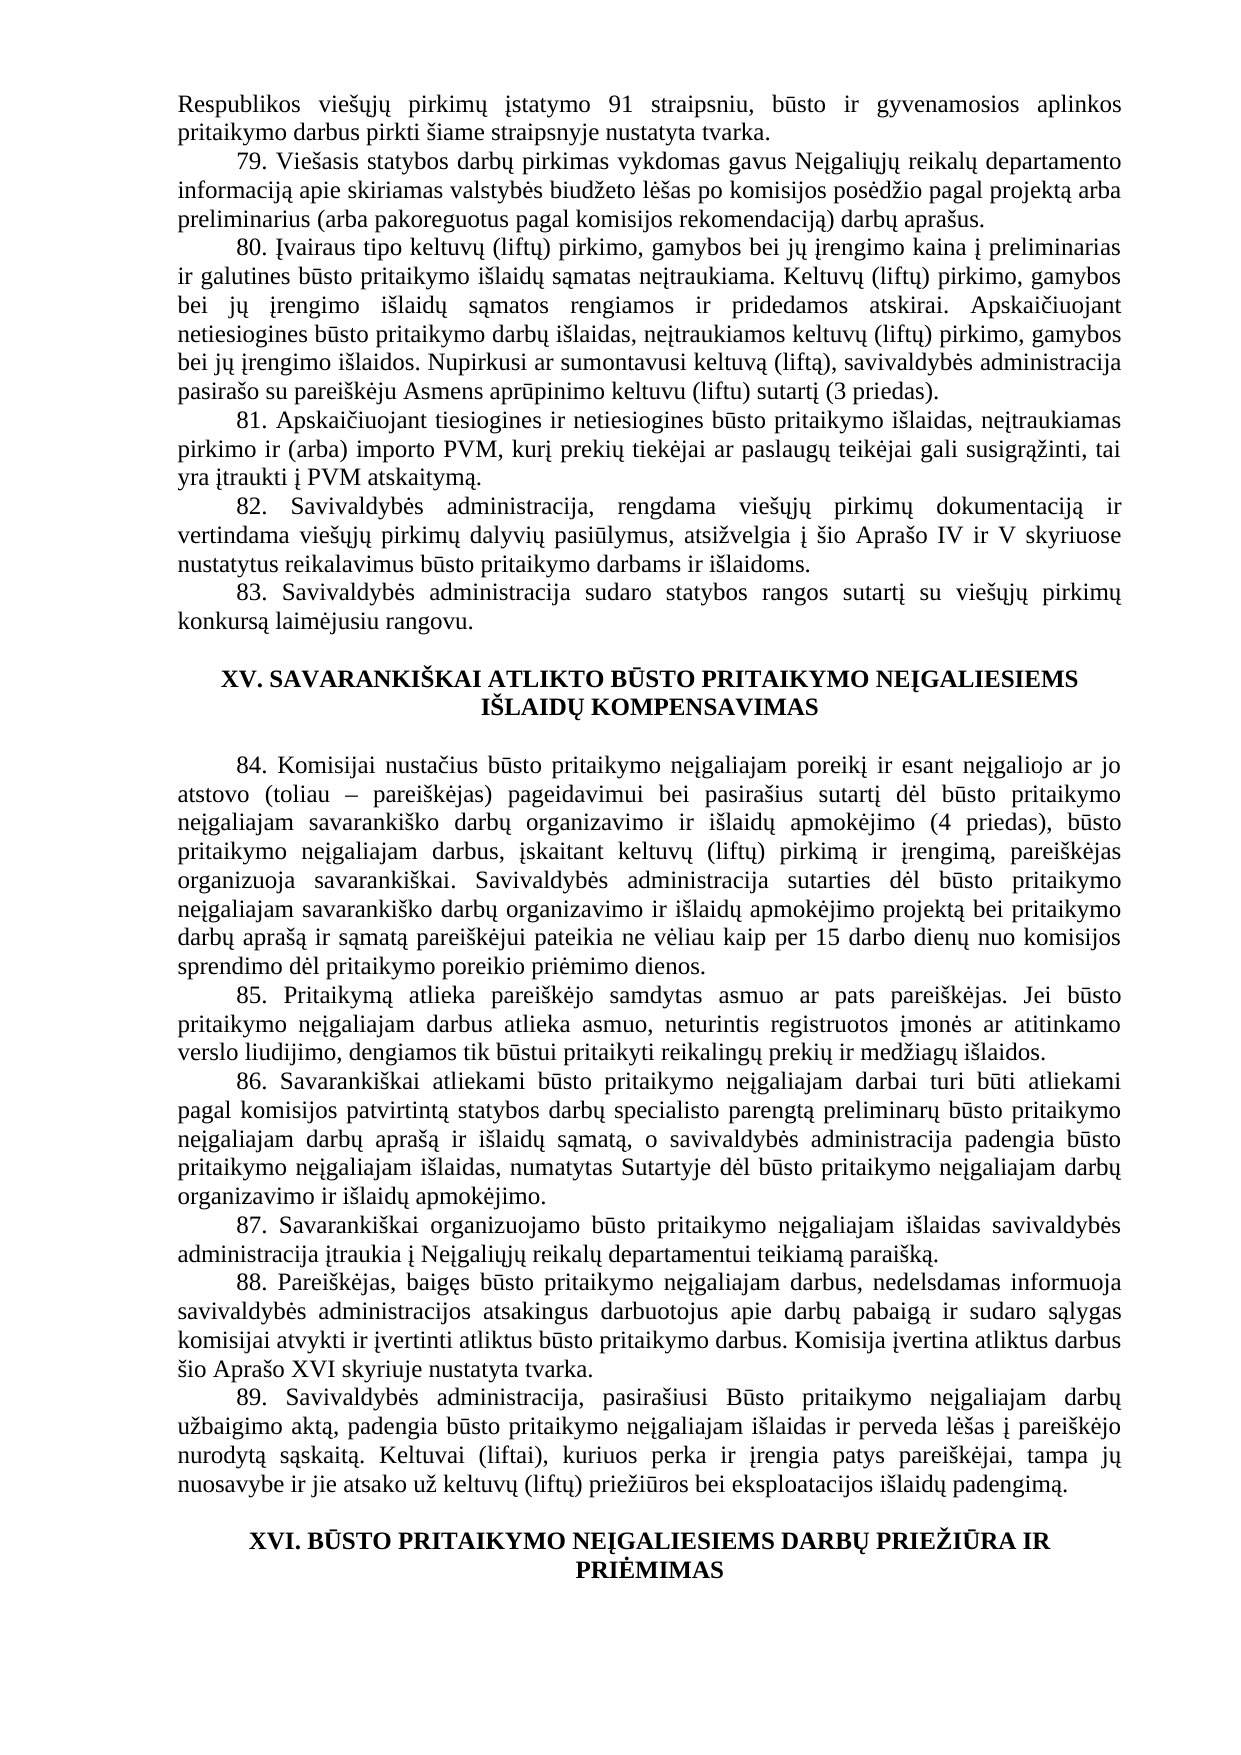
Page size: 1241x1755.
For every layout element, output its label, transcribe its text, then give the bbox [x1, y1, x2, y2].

text 88. Pareiškėjas, baigęs būsto pritaikymo neįgaliajam darbus, nedelsdamas informuoja savivaldybės administracijos atsakingus darbuotojus apie darbų pabaigą ir sudaro sąlygas komisijai atvykti ir įvertinti atliktus būsto pritaikymo darbus. Komisija įvertina atliktus darbus šio Aprašo XVI skyriuje nustatyta tvarka. [177, 1267, 1122, 1382]
text 79. Viešasis statybos darbų pirkimas vykdomas gavus Neįgaliųjų reikalų departamento informaciją apie skiriamas valstybės biudžeto lėšas po komisijos posėdžio pagal projektą arba preliminarius (arba pakoreguotus pagal komisijos rekomendaciją) darbų aprašus. [177, 146, 1122, 232]
text 86. Savarankiškai atliekami būsto pritaikymo neįgaliajam darbai turi būti atliekami pagal komisijos patvirtintą statybos darbų specialisto parengtą preliminarų būsto pritaikymo neįgaliajam darbų aprašą ir išlaidų sąmatą, o savivaldybės administracija padengia būsto pritaikymo neįgaliajam išlaidas, numatytas Sutartyje dėl būsto pritaikymo neįgaliajam darbų organizavimo ir išlaidų apmokėjimo. [177, 1066, 1122, 1210]
text 81. Apskaičiuojant tiesiogines ir netiesiogines būsto pritaikymo išlaidas, neįtraukiamas pirkimo ir (arba) importo PVM, kurį prekių tiekėjai ar paslaugų teikėjai gali susigrąžinti, tai yra įtraukti į PVM atskaitymą. [177, 405, 1122, 491]
text Respublikos viešųjų pirkimų įstatymo 91 straipsniu, būsto ir gyvenamosios aplinkos pritaikymo darbus pirkti šiame straipsnyje nustatyta tvarka. [177, 89, 1122, 146]
text 89. Savivaldybės administracija, pasirašiusi Būsto pritaikymo neįgaliajam darbų užbaigimo aktą, padengia būsto pritaikymo neįgaliajam išlaidas ir perveda lėšas į pareiškėjo nurodytą sąskaitą. Keltuvai (liftai), kuriuos perka ir įrengia patys pareiškėjai, tampa jų nuosavybe ir jie atsako už keltuvų (liftų) priežiūros bei eksploatacijos išlaidų padengimą. [177, 1382, 1122, 1497]
text 82. Savivaldybės administracija, rengdama viešųjų pirkimų dokumentaciją ir vertindama viešųjų pirkimų dalyvių pasiūlymus, atsižvelgia į šio Aprašo IV ir V skyriuose nustatytus reikalavimus būsto pritaikymo darbams ir išlaidoms. [177, 491, 1122, 577]
text XV. savarankiškai atlikto būsto pritaikymo NEĮGALIESIEMS išlaidų kompensavimas [177, 664, 1122, 721]
text 85. Pritaikymą atlieka pareiškėjo samdytas asmuo ar pats pareiškėjas. Jei būsto pritaikymo neįgaliajam darbus atlieka asmuo, neturintis registruotos įmonės ar atitinkamo verslo liudijimo, dengiamos tik būstui pritaikyti reikalingų prekių ir medžiagų išlaidos. [177, 980, 1122, 1066]
text 87. Savarankiškai organizuojamo būsto pritaikymo neįgaliajam išlaidas savivaldybės administracija įtraukia į Neįgaliųjų reikalų departamentui teikiamą paraišką. [177, 1210, 1122, 1267]
text XVI. būsto pritaikymo NEĮGALIESIEMS darbų priežiūra ir priėmimas [177, 1526, 1122, 1584]
text 80. Įvairaus tipo keltuvų (liftų) pirkimo, gamybos bei jų įrengimo kaina į preliminarias ir galutines būsto pritaikymo išlaidų sąmatas neįtraukiama. Keltuvų (liftų) pirkimo, gamybos bei jų įrengimo išlaidų sąmatos rengiamos ir pridedamos atskirai. Apskaičiuojant netiesiogines būsto pritaikymo darbų išlaidas, neįtraukiamos keltuvų (liftų) pirkimo, gamybos bei jų įrengimo išlaidos. Nupirkusi ar sumontavusi keltuvą (liftą), savivaldybės administracija pasirašo su pareiškėju Asmens aprūpinimo keltuvu (liftu) sutartį (3 priedas). [177, 232, 1122, 405]
text 83. Savivaldybės administracija sudaro statybos rangos sutartį su viešųjų pirkimų konkursą laimėjusiu rangovu. [177, 577, 1122, 635]
text 84. Komisijai nustačius būsto pritaikymo neįgaliajam poreikį ir esant neįgaliojo ar jo atstovo (toliau – pareiškėjas) pageidavimui bei pasirašius sutartį dėl būsto pritaikymo neįgaliajam savarankiško darbų organizavimo ir išlaidų apmokėjimo (4 priedas), būsto pritaikymo neįgaliajam darbus, įskaitant keltuvų (liftų) pirkimą ir įrengimą, pareiškėjas organizuoja savarankiškai. Savivaldybės administracija sutarties dėl būsto pritaikymo neįgaliajam savarankiško darbų organizavimo ir išlaidų apmokėjimo projektą bei pritaikymo darbų aprašą ir sąmatą pareiškėjui pateikia ne vėliau kaip per 15 darbo dienų nuo komisijos sprendimo dėl pritaikymo poreikio priėmimo dienos. [177, 750, 1122, 980]
